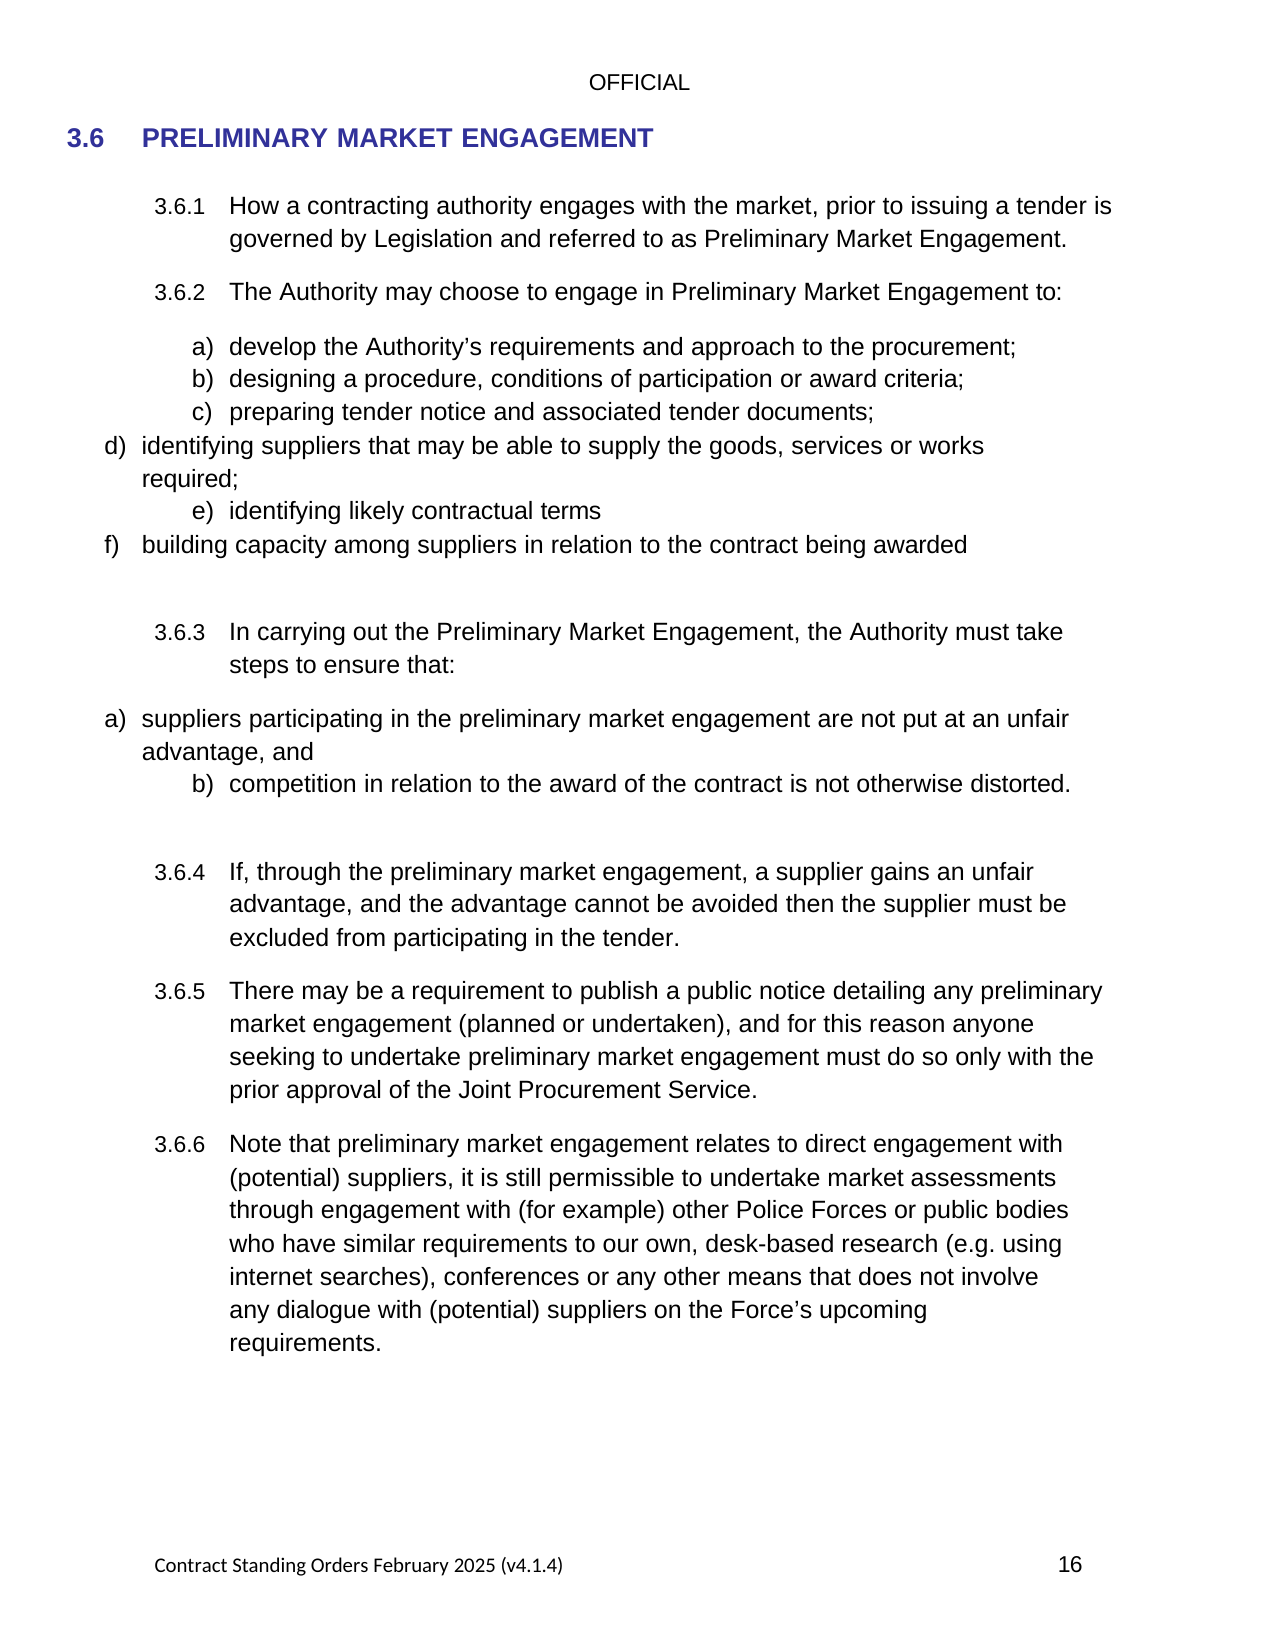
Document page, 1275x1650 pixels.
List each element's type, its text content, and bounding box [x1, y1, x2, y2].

list The Authority may choose to engage in Preliminary Market Engagement to: [154, 277, 1133, 306]
subtitle PRELIMINARY MARKET ENGAGEMENT [67, 123, 1133, 153]
list If, through the preliminary market engagement, a supplier gains an unfair advantage, and the advantage cannot be avoided then the supplier must be excluded from participating in the tender. [154, 856, 1067, 951]
list develop the Authority’s requirements and approach to the procurement; [192, 331, 1133, 360]
list designing a procedure, conditions of participation or award criteria; [192, 364, 1133, 393]
list preparing tender notice and associated tender documents; [192, 397, 1133, 426]
list building capacity among suppliers in relation to the contract being awarded [104, 529, 1133, 558]
list There may be a requirement to publish a public notice detailing any preliminary market engagement (planned or undertaken), and for this reason anyone seeking to undertake preliminary market engagement must do so only with the prior approval of the Joint Procurement Service. [154, 976, 1103, 1104]
list How a contracting authority engages with the market, prior to issuing a tender is governed by Legislation and referred to as Preliminary Market Engagement. [154, 191, 1112, 253]
list Note that preliminary market engagement relates to direct engagement with (potential) suppliers, it is still permissible to undertake market assessments through engagement with (for example) other Police Forces or public bodies who have similar requirements to our own, desk-based research (e.g. using internet searches), conferences or any other means that does not involve any dialogue with (potential) suppliers on the Force’s upcoming requirements. [154, 1129, 1086, 1356]
list competition in relation to the award of the contract is not otherwise distorted. [192, 769, 1133, 798]
list identifying likely contractual terms [192, 497, 1133, 525]
list In carrying out the Preliminary Market Engagement, the Authority must take steps to ensure that: [154, 617, 1063, 678]
list identifying suppliers that may be able to supply the goods, services or works required; [104, 431, 1072, 492]
list suppliers participating in the preliminary market engagement are not put at an unfair advantage, and [104, 703, 1087, 765]
